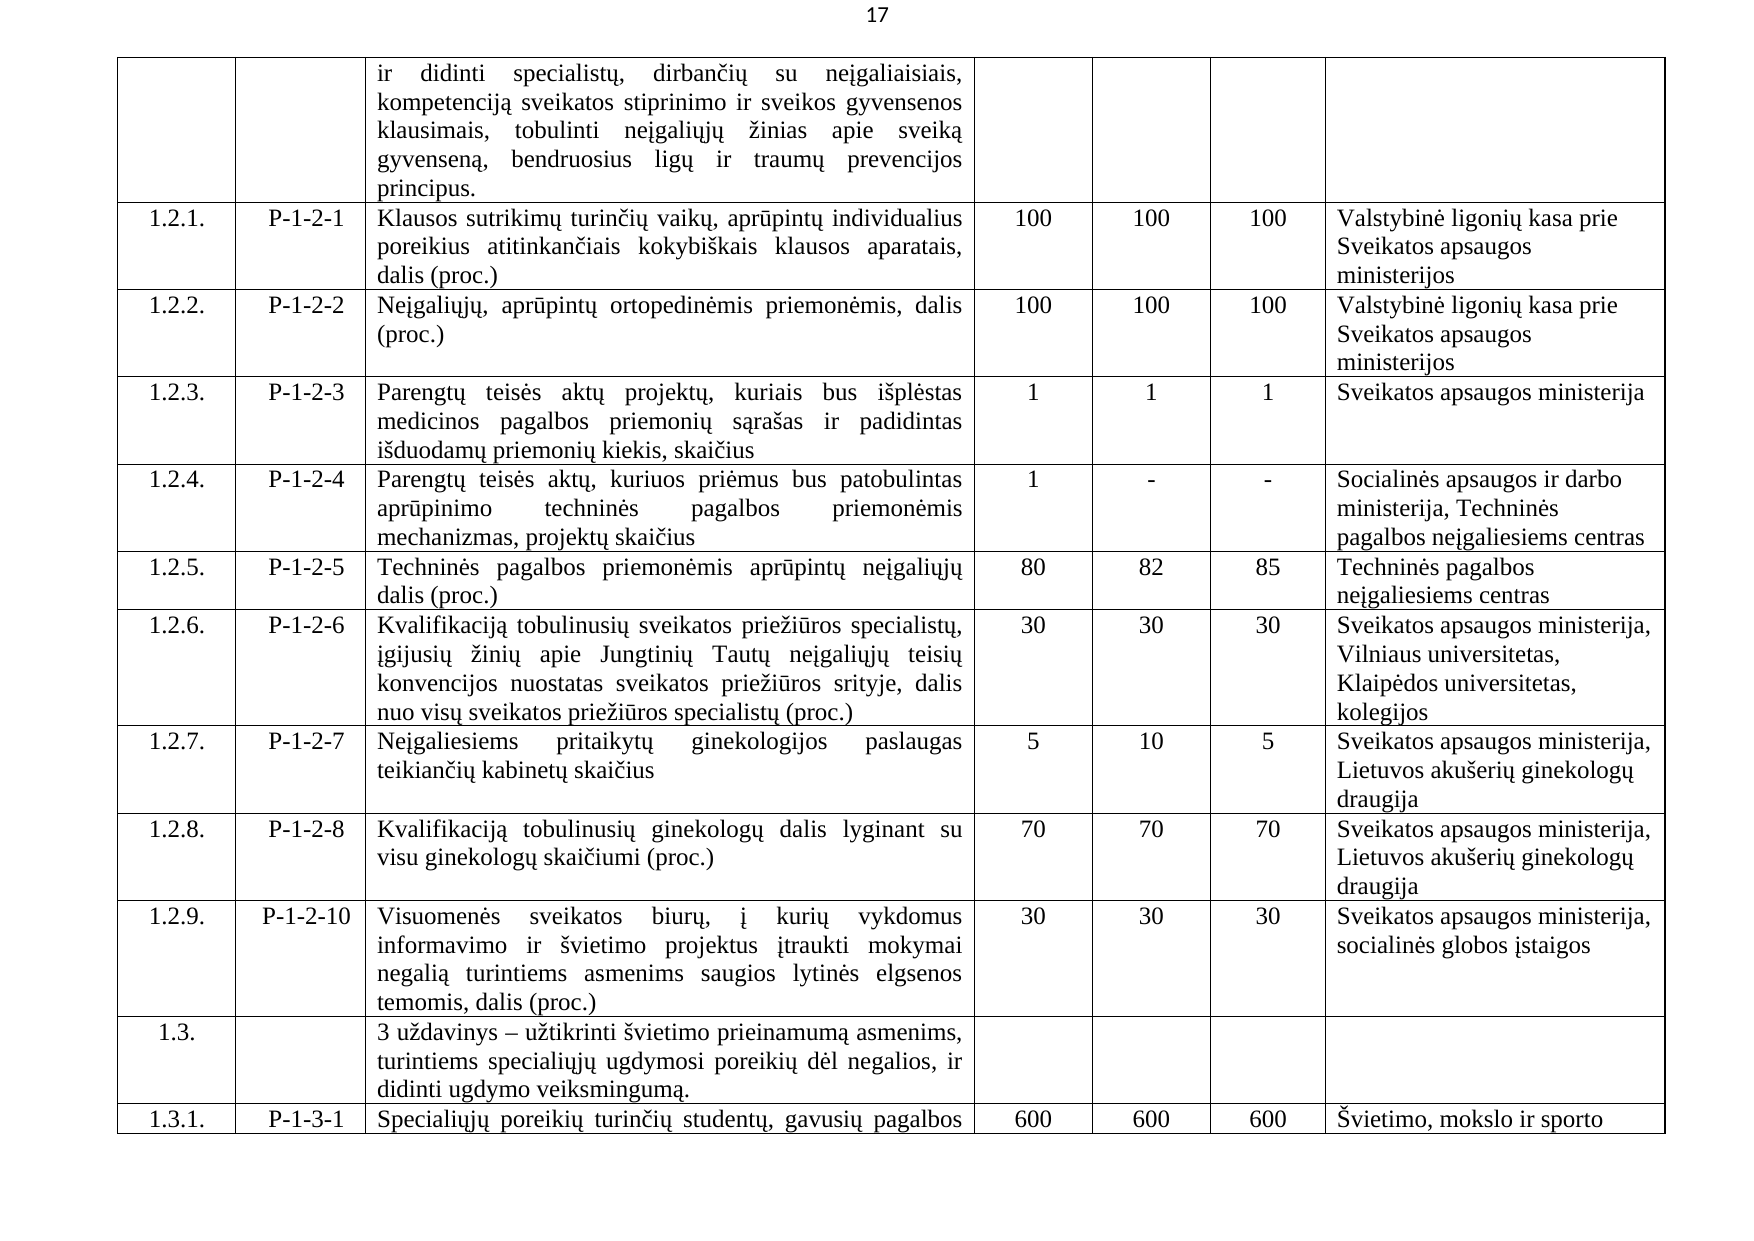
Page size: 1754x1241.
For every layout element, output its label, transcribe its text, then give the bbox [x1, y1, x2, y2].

table_cell 30 [1211, 610, 1325, 725]
table_cell P-1-2-3 [236, 377, 365, 463]
table_cell P-1-2-10 [236, 901, 365, 1016]
table_cell Sveikatos apsaugos ministerija, socialinės globos įstaigos [1326, 901, 1664, 1016]
table_cell 100 [1093, 290, 1210, 376]
table_cell [236, 58, 365, 202]
table_cell Socialinės apsaugos ir darbo ministerija, Techninės pagalbos neįgaliesiems centras [1326, 465, 1664, 551]
table_cell 1.2.7. [118, 726, 235, 813]
table_cell - [1093, 465, 1210, 551]
table_cell 30 [1093, 901, 1210, 1016]
table_cell 100 [975, 290, 1092, 376]
table_cell P-1-2-7 [236, 726, 365, 813]
table_cell 1.2.9. [118, 901, 235, 1016]
table_cell 85 [1211, 552, 1325, 609]
table_cell 10 [1093, 726, 1210, 813]
table_cell 3 uždavinys – užtikrinti švietimo prieinamumą asmenims, turintiems specialiųjų ugdymosi poreikių dėl negalios, ir didinti ugdymo veiksmingumą. [366, 1017, 974, 1103]
table_cell 30 [975, 610, 1092, 725]
table_cell Neįgaliesiems pritaikytų ginekologijos paslaugas teikiančių kabinetų skaičius [366, 726, 974, 813]
table_cell P-1-2-4 [236, 465, 365, 551]
table_cell 100 [1211, 203, 1325, 289]
table_cell 82 [1093, 552, 1210, 609]
table_cell 1.2.4. [118, 465, 235, 551]
table_cell Parengtų teisės aktų projektų, kuriais bus išplėstas medicinos pagalbos priemonių sąrašas ir padidintas išduodamų priemonių kiekis, skaičius [366, 377, 974, 463]
table_cell Kvalifikaciją tobulinusių sveikatos priežiūros specialistų, įgijusių žinių apie Jungtinių Tautų neįgaliųjų teisių konvencijos nuostatas sveikatos priežiūros srityje, dalis nuo visų sveikatos priežiūros specialistų (proc.) [366, 610, 974, 725]
table_cell 600 [1211, 1104, 1325, 1133]
table_cell P-1-2-5 [236, 552, 365, 609]
table_cell [118, 58, 235, 202]
table_cell [1093, 58, 1210, 202]
table_cell 5 [975, 726, 1092, 813]
table_cell Techninės pagalbos priemonėmis aprūpintų neįgaliųjų dalis (proc.) [366, 552, 974, 609]
table_cell 1.3.1. [118, 1104, 235, 1133]
table_cell 80 [975, 552, 1092, 609]
table_cell 1.2.3. [118, 377, 235, 463]
table_cell Specialiųjų poreikių turinčių studentų, gavusių pagalbos [366, 1104, 974, 1133]
table_cell [1211, 58, 1325, 202]
table_cell P-1-2-1 [236, 203, 365, 289]
table_cell Sveikatos apsaugos ministerija, Lietuvos akušerių ginekologų draugija [1326, 814, 1664, 900]
table_cell Sveikatos apsaugos ministerija, Lietuvos akušerių ginekologų draugija [1326, 726, 1664, 813]
table_cell Valstybinė ligonių kasa prie Sveikatos apsaugos ministerijos [1326, 203, 1664, 289]
table_cell Švietimo, mokslo ir sporto [1326, 1104, 1664, 1133]
table_cell 70 [975, 814, 1092, 900]
table_cell Techninės pagalbos neįgaliesiems centras [1326, 552, 1664, 609]
table_cell 100 [975, 203, 1092, 289]
table_cell ir didinti specialistų, dirbančių su neįgaliaisiais, kompetenciją sveikatos stiprinimo ir sveikos gyvensenos klausimais, tobulinti neįgaliųjų žinias apie sveiką gyvenseną, bendruosius ligų ir traumų prevencijos principus. [366, 58, 974, 202]
table_cell [1211, 1017, 1325, 1103]
table_cell 100 [1093, 203, 1210, 289]
table_cell Parengtų teisės aktų, kuriuos priėmus bus patobulintas aprūpinimo techninės pagalbos priemonėmis mechanizmas, projektų skaičius [366, 465, 974, 551]
table_cell Valstybinė ligonių kasa prie Sveikatos apsaugos ministerijos [1326, 290, 1664, 376]
table_cell 5 [1211, 726, 1325, 813]
table_cell 100 [1211, 290, 1325, 376]
table_cell Sveikatos apsaugos ministerija [1326, 377, 1664, 463]
table_cell 1 [975, 377, 1092, 463]
table_cell [975, 58, 1092, 202]
table_cell P-1-3-1 [236, 1104, 365, 1133]
table_cell P-1-2-2 [236, 290, 365, 376]
table_cell 30 [1211, 901, 1325, 1016]
table_cell Sveikatos apsaugos ministerija, Vilniaus universitetas, Klaipėdos universitetas, kolegijos [1326, 610, 1664, 725]
table_cell 1 [1093, 377, 1210, 463]
table_cell Kvalifikaciją tobulinusių ginekologų dalis lyginant su visu ginekologų skaičiumi (proc.) [366, 814, 974, 900]
table_cell Neįgaliųjų, aprūpintų ortopedinėmis priemonėmis, dalis (proc.) [366, 290, 974, 376]
table_cell - [1211, 465, 1325, 551]
table_cell 30 [975, 901, 1092, 1016]
table_cell 1 [1211, 377, 1325, 463]
table_cell P-1-2-8 [236, 814, 365, 900]
table_cell [236, 1017, 365, 1103]
table_cell 1.2.2. [118, 290, 235, 376]
table_cell 600 [1093, 1104, 1210, 1133]
table_cell [1326, 58, 1664, 202]
table_cell Klausos sutrikimų turinčių vaikų, aprūpintų individualius poreikius atitinkančiais kokybiškais klausos aparatais, dalis (proc.) [366, 203, 974, 289]
table_cell 1 [975, 465, 1092, 551]
table_cell [1326, 1017, 1664, 1103]
table_cell [1093, 1017, 1210, 1103]
table_cell 1.2.6. [118, 610, 235, 725]
table_cell 1.2.8. [118, 814, 235, 900]
table_cell [975, 1017, 1092, 1103]
table_cell 1.2.5. [118, 552, 235, 609]
table_cell Visuomenės sveikatos biurų, į kurių vykdomus informavimo ir švietimo projektus įtraukti mokymai negalią turintiems asmenims saugios lytinės elgsenos temomis, dalis (proc.) [366, 901, 974, 1016]
table_cell 70 [1093, 814, 1210, 900]
table_cell 70 [1211, 814, 1325, 900]
table_cell 600 [975, 1104, 1092, 1133]
table_cell 1.2.1. [118, 203, 235, 289]
table_cell 30 [1093, 610, 1210, 725]
table_cell 1.3. [118, 1017, 235, 1103]
table_cell P-1-2-6 [236, 610, 365, 725]
